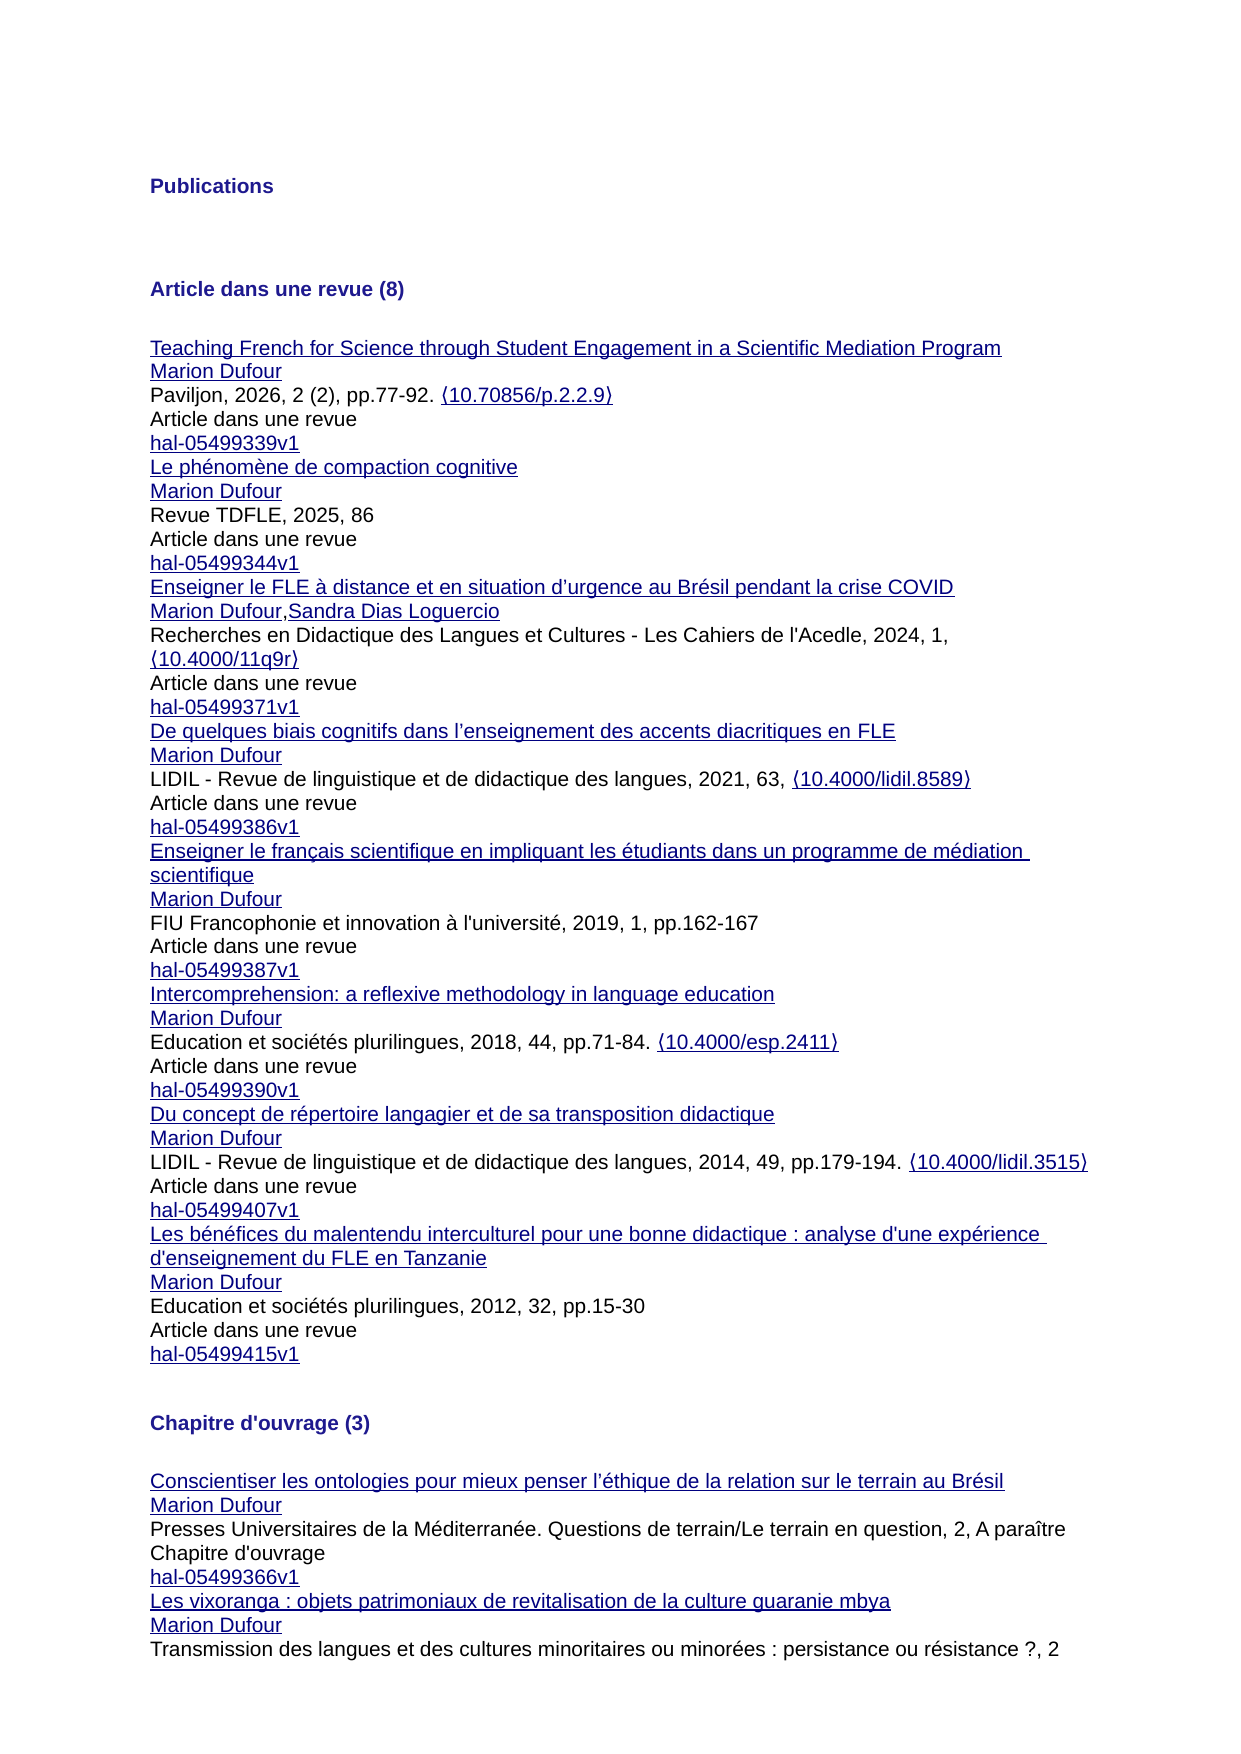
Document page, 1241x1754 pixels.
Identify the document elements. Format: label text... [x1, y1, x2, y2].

table_cell Enseigner le français scientifique en impliquant les étudiants dans un programme de médiation scientifique Marion Dufour FIU Francophonie et innovation à l'université, 2019, 1, pp.162-167 Article dans une revue hal-05499387v1 [150, 839, 1090, 982]
subtitle Publications [150, 174, 1090, 198]
subtitle Chapitre d'ouvrage (3) [150, 1410, 1090, 1434]
table_cell Du concept de répertoire langagier et de sa transposition didactique Marion Dufour LIDIL - Revue de linguistique et de didactique des langues, 2014, 49, pp.179-194. ⟨10.4000/lidil.3515⟩ Article dans une revue hal-05499407v1 [150, 1102, 1090, 1222]
table_header Conscientiser les ontologies pour mieux penser l’éthique de la relation sur le terrain au Brésil Marion Dufour Presses Universitaires de la Méditerranée. Questions de terrain/Le terrain en question, 2, A paraître Chapitre d'ouvrage hal-05499366v1 [150, 1469, 1090, 1588]
table_cell De quelques biais cognitifs dans l’enseignement des accents diacritiques en FLE Marion Dufour LIDIL - Revue de linguistique et de didactique des langues, 2021, 63, ⟨10.4000/lidil.8589⟩ Article dans une revue hal-05499386v1 [150, 719, 1090, 838]
table_cell Intercomprehension: a reflexive methodology in language education Marion Dufour Education et sociétés plurilingues, 2018, 44, pp.71-84. ⟨10.4000/esp.2411⟩ Article dans une revue hal-05499390v1 [150, 982, 1090, 1102]
table_cell Le phénomène de compaction cognitive Marion Dufour Revue TDFLE, 2025, 86 Article dans une revue hal-05499344v1 [150, 455, 1090, 575]
table_cell Enseigner le FLE à distance et en situation d’urgence au Brésil pendant la crise COVID Marion Dufour,Sandra Dias Loguercio Recherches en Didactique des Langues et Cultures - Les Cahiers de l'Acedle, 2024, 1, ⟨10.4000/11q9r⟩ Article dans une revue hal-05499371v1 [150, 575, 1090, 719]
table_cell Les vixoranga : objets patrimoniaux de revitalisation de la culture guaranie mbya Marion Dufour Transmission des langues et des cultures minoritaires ou minorées : persistance ou résistance ?, 2 [150, 1589, 1090, 1660]
subtitle Article dans une revue (8) [150, 277, 1090, 301]
table_header Teaching French for Science through Student Engagement in a Scientific Mediation Program Marion Dufour Paviljon, 2026, 2 (2), pp.77-92. ⟨10.70856/p.2.2.9⟩ Article dans une revue hal-05499339v1 [150, 335, 1090, 455]
table_cell Les bénéfices du malentendu interculturel pour une bonne didactique : analyse d'une expérience d'enseignement du FLE en Tanzanie Marion Dufour Education et sociétés plurilingues, 2012, 32, pp.15-30 Article dans une revue hal-05499415v1 [150, 1222, 1090, 1366]
